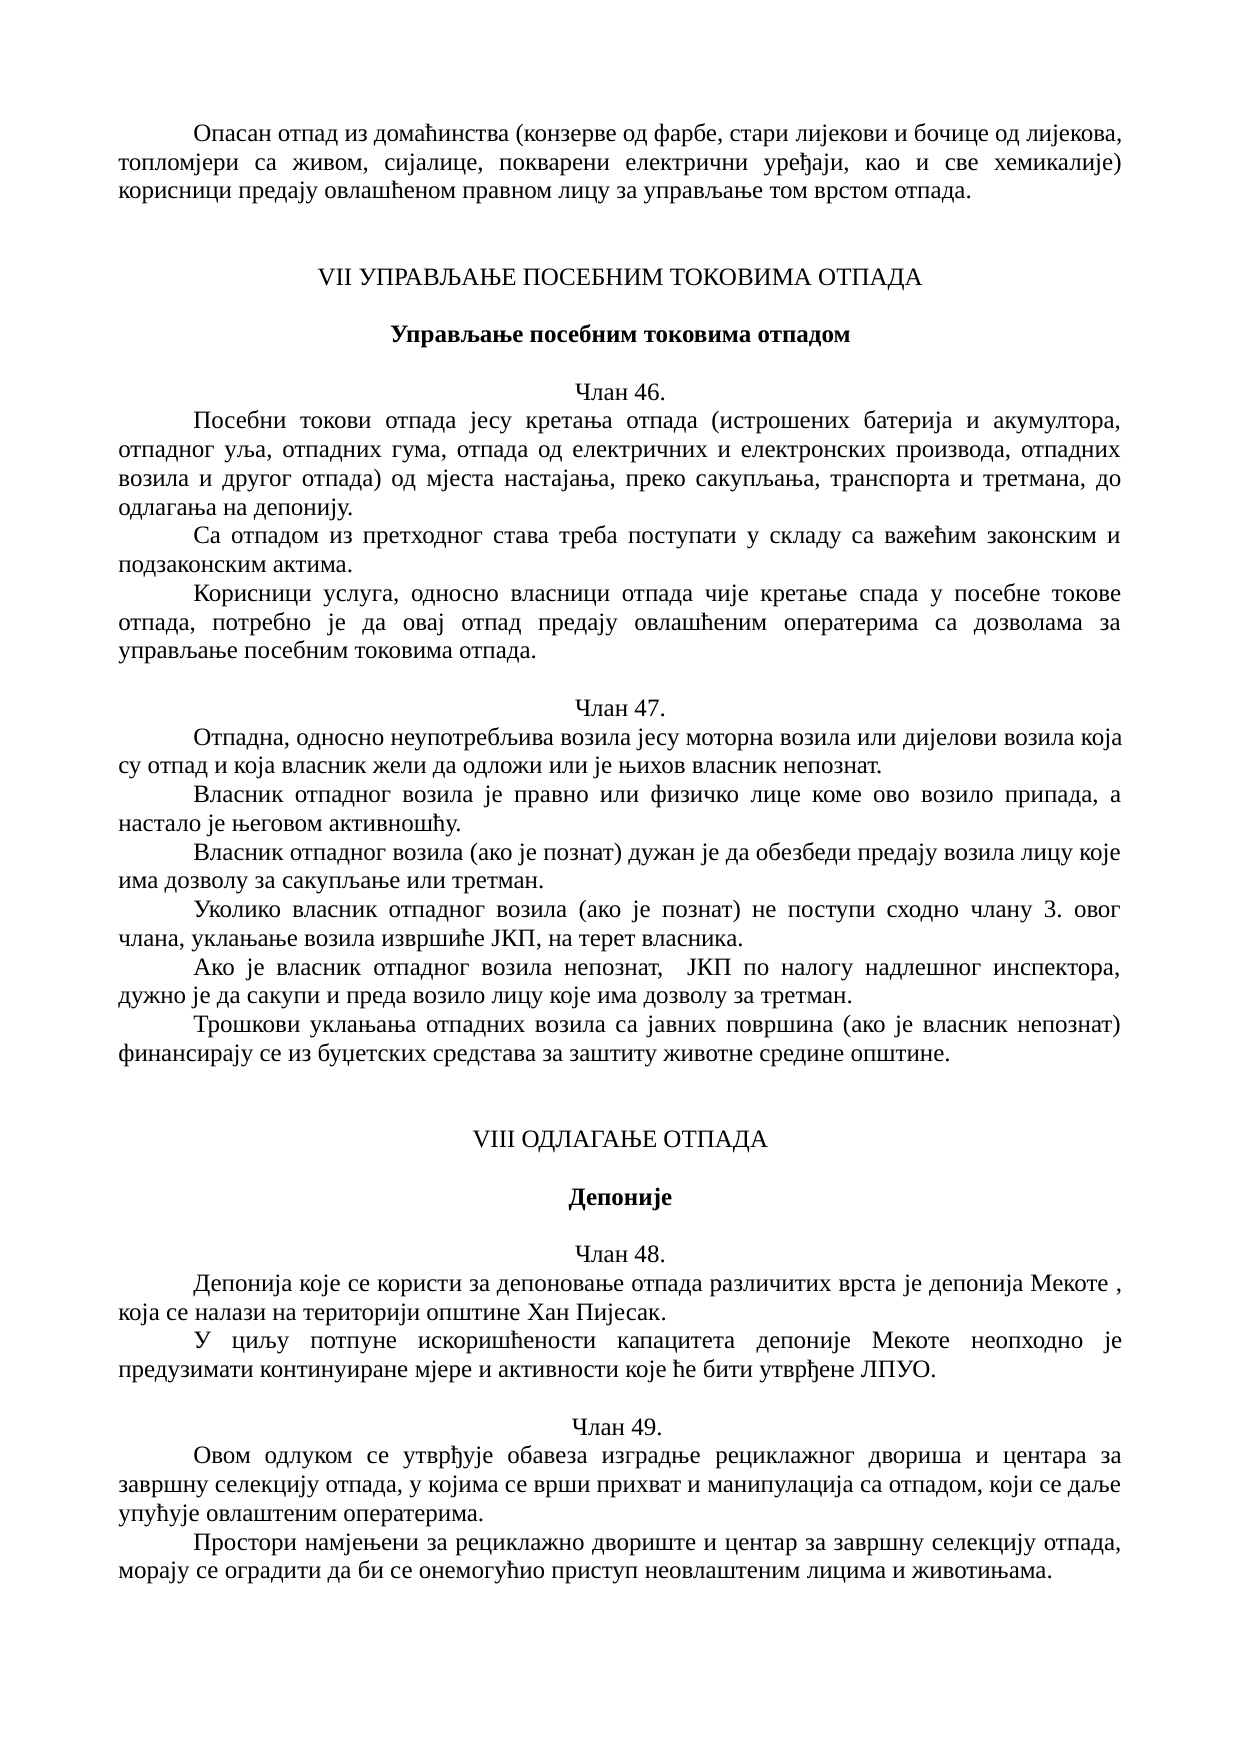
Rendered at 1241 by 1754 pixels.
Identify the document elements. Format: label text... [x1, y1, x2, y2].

text VII УПРАВЉАЊЕ ПОСЕБНИМ ТОКОВИМА ОТПАДА [118, 262, 1122, 291]
text Ако је власник отпадног возила непознат, ЈКП по налогу надлешног инспектора, дужно је да сакупи и преда возило лицу које има дозволу за третман. [118, 952, 1122, 1009]
text Посебни токови отпада јесу кретања отпада (истрошених батерија и акумултора, отпадног уља, отпадних гума, отпада од електричних и електронских производа, отпадних возила и другог отпада) од мјеста настајања, преко сакупљања, транспорта и третмана, до одлагања на депонију. [118, 406, 1122, 521]
text Простори намјењени за рециклажно двориште и центар за завршну селекцију отпада, морају се оградити да би се онемогућио приступ неовлаштеним лицима и животињама. [118, 1527, 1122, 1584]
text Члан 46. [118, 377, 1122, 406]
text Овом одлуком се утврђује обавеза изградње рециклажног двориша и центара за завршну селекцију отпада, у којима се врши прихват и манипулација са отпадом, који се даље упућује овлаштеним оператерима. [118, 1441, 1122, 1527]
text Депоније [118, 1182, 1122, 1211]
text Са отпадом из претходног става треба поступати у складу са важећим законским и подзаконским актима. [118, 521, 1122, 578]
text Члан 47. [118, 693, 1122, 722]
text Власник отпадног возила (ако је познат) дужан је да обезбеди предају возила лицу које има дозволу за сакупљање или третман. [118, 837, 1122, 894]
text Отпадна, односно неупотребљива возила јесу моторна возила или дијелови возила која су отпад и која власник жели да одложи или је њихов власник непознат. [118, 722, 1122, 779]
text Члан 49. [118, 1412, 1122, 1441]
text Опасан отпад из домаћинства (конзерве од фарбе, стари лијекови и бочице од лијекова, топломјери са живом, сијалице, покварени електрични уређаји, као и све хемикалије) корисници предају овлашћеном правном лицу за управљање том врстом отпада. [118, 118, 1122, 204]
text Депонија које се користи за депоновање отпада различитих врста је депонија Мекоте , која се налази на територији општине Хан Пијесак. [118, 1268, 1122, 1326]
text Члан 48. [118, 1239, 1122, 1268]
text VIII ОДЛАГАЊЕ ОТПАДА [118, 1124, 1122, 1153]
text Управљање посебним токовима отпадом [118, 319, 1122, 348]
text Уколико власник отпадног возила (ако је познат) не поступи сходно члану 3. овог члана, уклањање возила извршиће ЈКП, на терет власника. [118, 894, 1122, 952]
text Власник отпадног возила је правно или физичко лице коме ово возило припада, а настало је његовом активношћу. [118, 779, 1122, 837]
text У циљу потпуне искоришћености капацитета депоније Мекоте неопходно је предузимати континуиране мјере и активности које ће бити утврђене ЛПУО. [118, 1326, 1122, 1383]
text Трошкови уклањања отпадних возила са јавних површина (ако је власник непознат) финансирају се из буџетских средстава за заштиту животне средине општине. [118, 1009, 1122, 1067]
text Корисници услуга, односно власници отпада чије кретање спада у посебне токове отпада, потребно је да овај отпад предају овлашћеним оператерима са дозволама за управљање посебним токовима отпада. [118, 578, 1122, 664]
